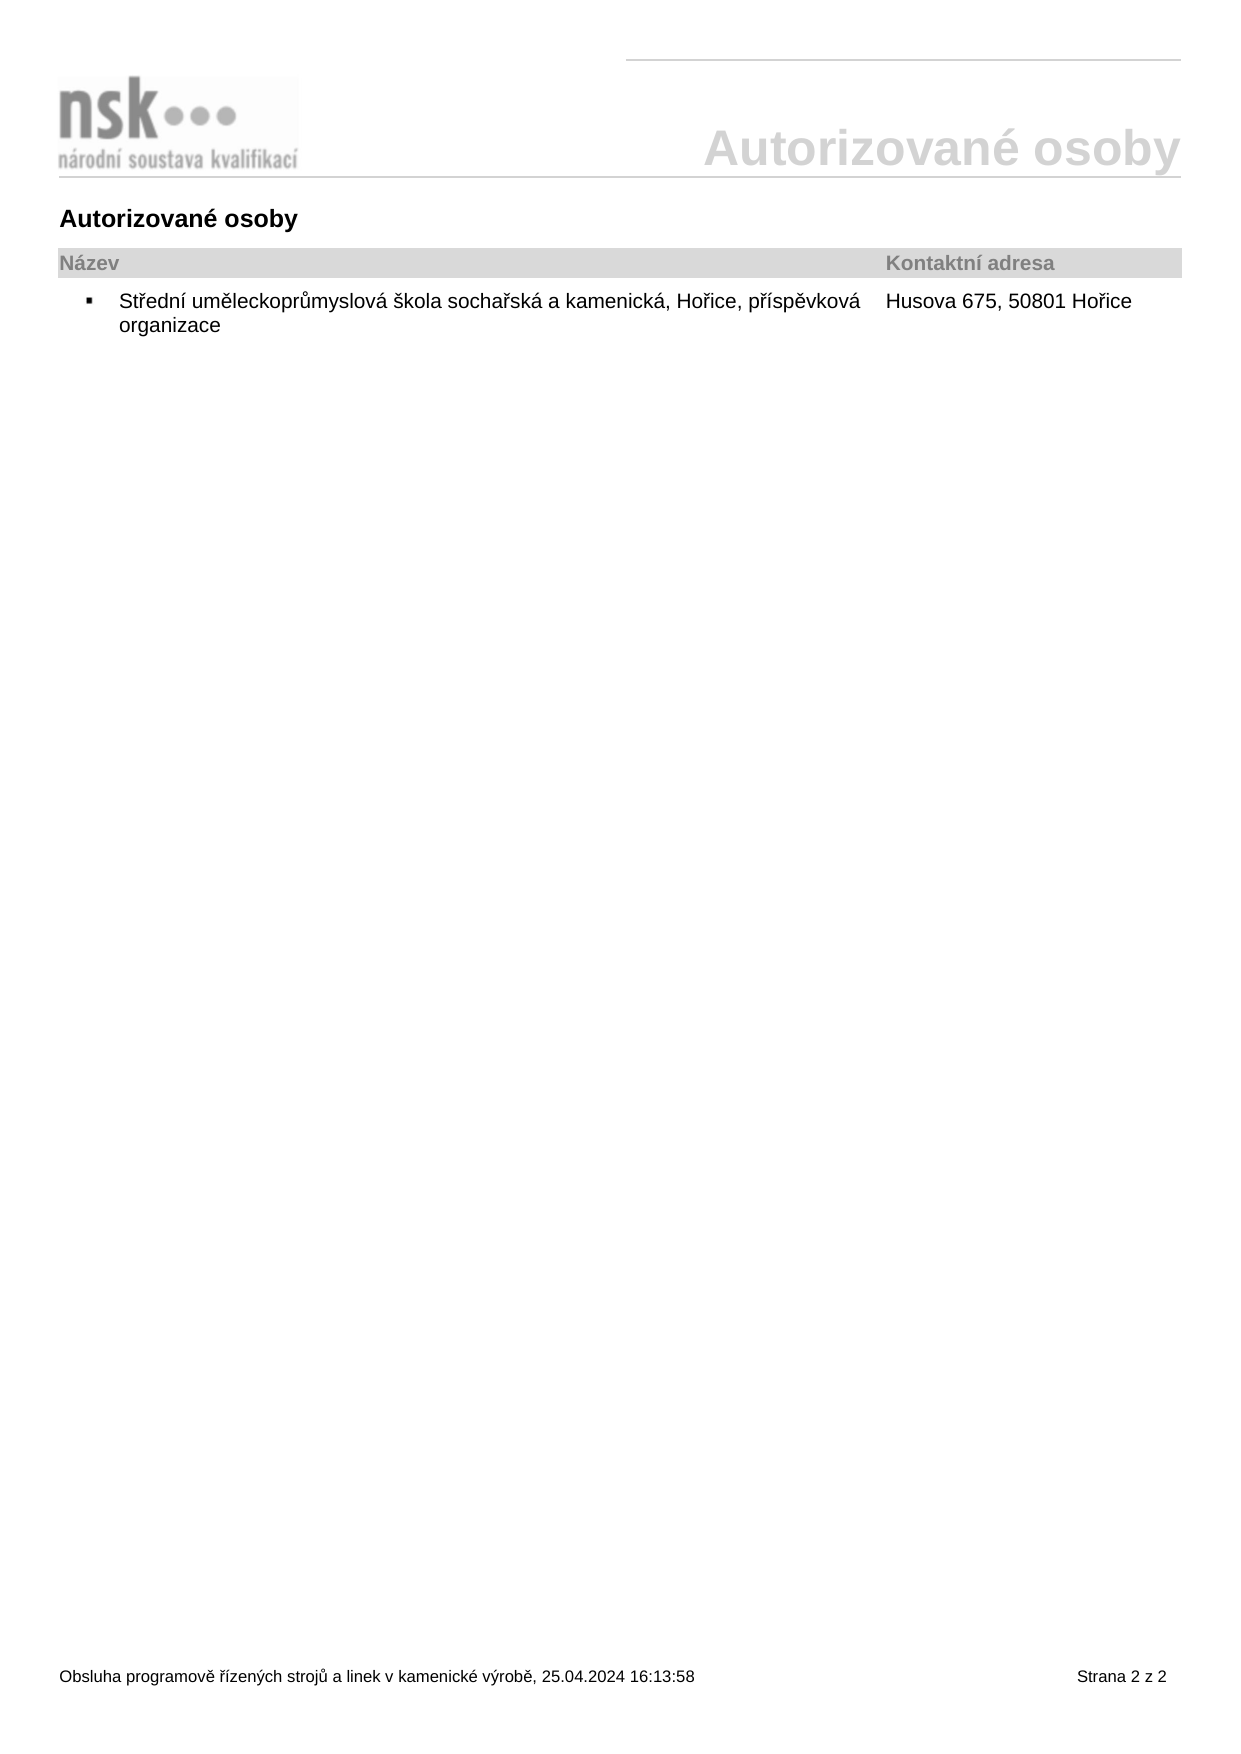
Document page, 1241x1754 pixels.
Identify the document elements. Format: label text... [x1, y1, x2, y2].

table_cell [481, 236, 617, 248]
table_cell [618, 236, 626, 248]
table_cell [119, 637, 481, 937]
table_cell [59, 178, 1181, 194]
table_cell [1167, 314, 1181, 337]
table_cell [860, 278, 886, 289]
table_cell [1167, 1448, 1181, 1658]
table_cell Název [60, 250, 885, 277]
picture [57, 59, 619, 171]
table_cell [860, 194, 886, 200]
table_cell [119, 1237, 481, 1448]
table_cell [1167, 1237, 1181, 1448]
table_cell [1167, 278, 1181, 289]
table_cell [626, 1237, 860, 1448]
table_cell [886, 937, 1167, 1237]
table_cell [59, 171, 119, 176]
table_cell [1167, 236, 1181, 248]
table_cell Střední uměleckoprůmyslová škola sochařská a kamenická, Hořice, příspěvková organizace [119, 289, 886, 337]
table_cell [119, 194, 481, 200]
table_cell Obsluha programově řízených strojů a linek v kamenické výrobě, 25.04.2024 16:13:58 [59, 1658, 860, 1694]
table_cell [618, 1237, 626, 1448]
table_cell [481, 637, 617, 937]
table_cell Autorizované osoby [59, 200, 1181, 236]
table_cell [626, 236, 860, 248]
table_cell [481, 278, 617, 289]
table_cell [618, 170, 626, 176]
table_cell [860, 337, 886, 637]
table_cell [481, 171, 617, 176]
table_cell [618, 937, 626, 1237]
table_cell [626, 194, 860, 200]
table_cell [481, 1448, 617, 1658]
table_cell [860, 637, 886, 937]
table_cell [886, 236, 1167, 248]
table_cell [618, 278, 626, 289]
table_cell [860, 937, 886, 1237]
table_cell [618, 637, 626, 937]
table_cell [481, 194, 617, 200]
table_cell [59, 236, 119, 248]
table_cell [860, 1237, 886, 1448]
table_cell [618, 1448, 626, 1658]
table_cell [626, 337, 860, 637]
table_cell [1167, 637, 1181, 937]
table_cell [59, 337, 119, 637]
table_cell [618, 337, 626, 637]
table_cell [59, 278, 119, 288]
table_cell [626, 637, 860, 937]
table_cell [481, 937, 617, 1237]
table_cell [1167, 937, 1181, 1237]
table_cell [618, 194, 626, 200]
table_cell [1167, 194, 1181, 200]
table_cell Husova 675, 50801 Hořice [886, 289, 1181, 314]
table_cell Autorizované osoby [626, 61, 1181, 176]
table_cell [119, 337, 481, 637]
table_cell [886, 1237, 1167, 1448]
table_cell [626, 937, 860, 1237]
table_cell [481, 1237, 617, 1448]
table_cell [886, 314, 1167, 337]
picture [59, 288, 119, 313]
table_cell [886, 194, 1167, 200]
table_cell Kontaktní adresa [886, 250, 1180, 277]
table_cell [481, 337, 617, 637]
table_cell [1167, 1658, 1181, 1694]
table_cell [626, 278, 860, 289]
table_cell [59, 1237, 119, 1448]
table_cell [626, 1448, 860, 1658]
table_cell [860, 236, 886, 248]
table_cell [619, 59, 626, 170]
table_cell [886, 278, 1167, 289]
table_cell [59, 637, 119, 937]
table_cell Strana 2 z 2 [860, 1658, 1167, 1694]
table_cell [119, 1448, 481, 1658]
table_cell [119, 236, 481, 248]
table_cell [59, 1448, 119, 1658]
table_cell [886, 1448, 1167, 1658]
table_cell [886, 637, 1167, 937]
table_cell [59, 194, 119, 200]
table_cell [119, 171, 481, 176]
table_cell [59, 314, 119, 337]
table_cell [119, 937, 481, 1237]
table_cell [1167, 337, 1181, 637]
table_cell [59, 937, 119, 1237]
table_cell [860, 1448, 886, 1658]
table_cell [119, 278, 481, 289]
table_cell [886, 337, 1167, 637]
